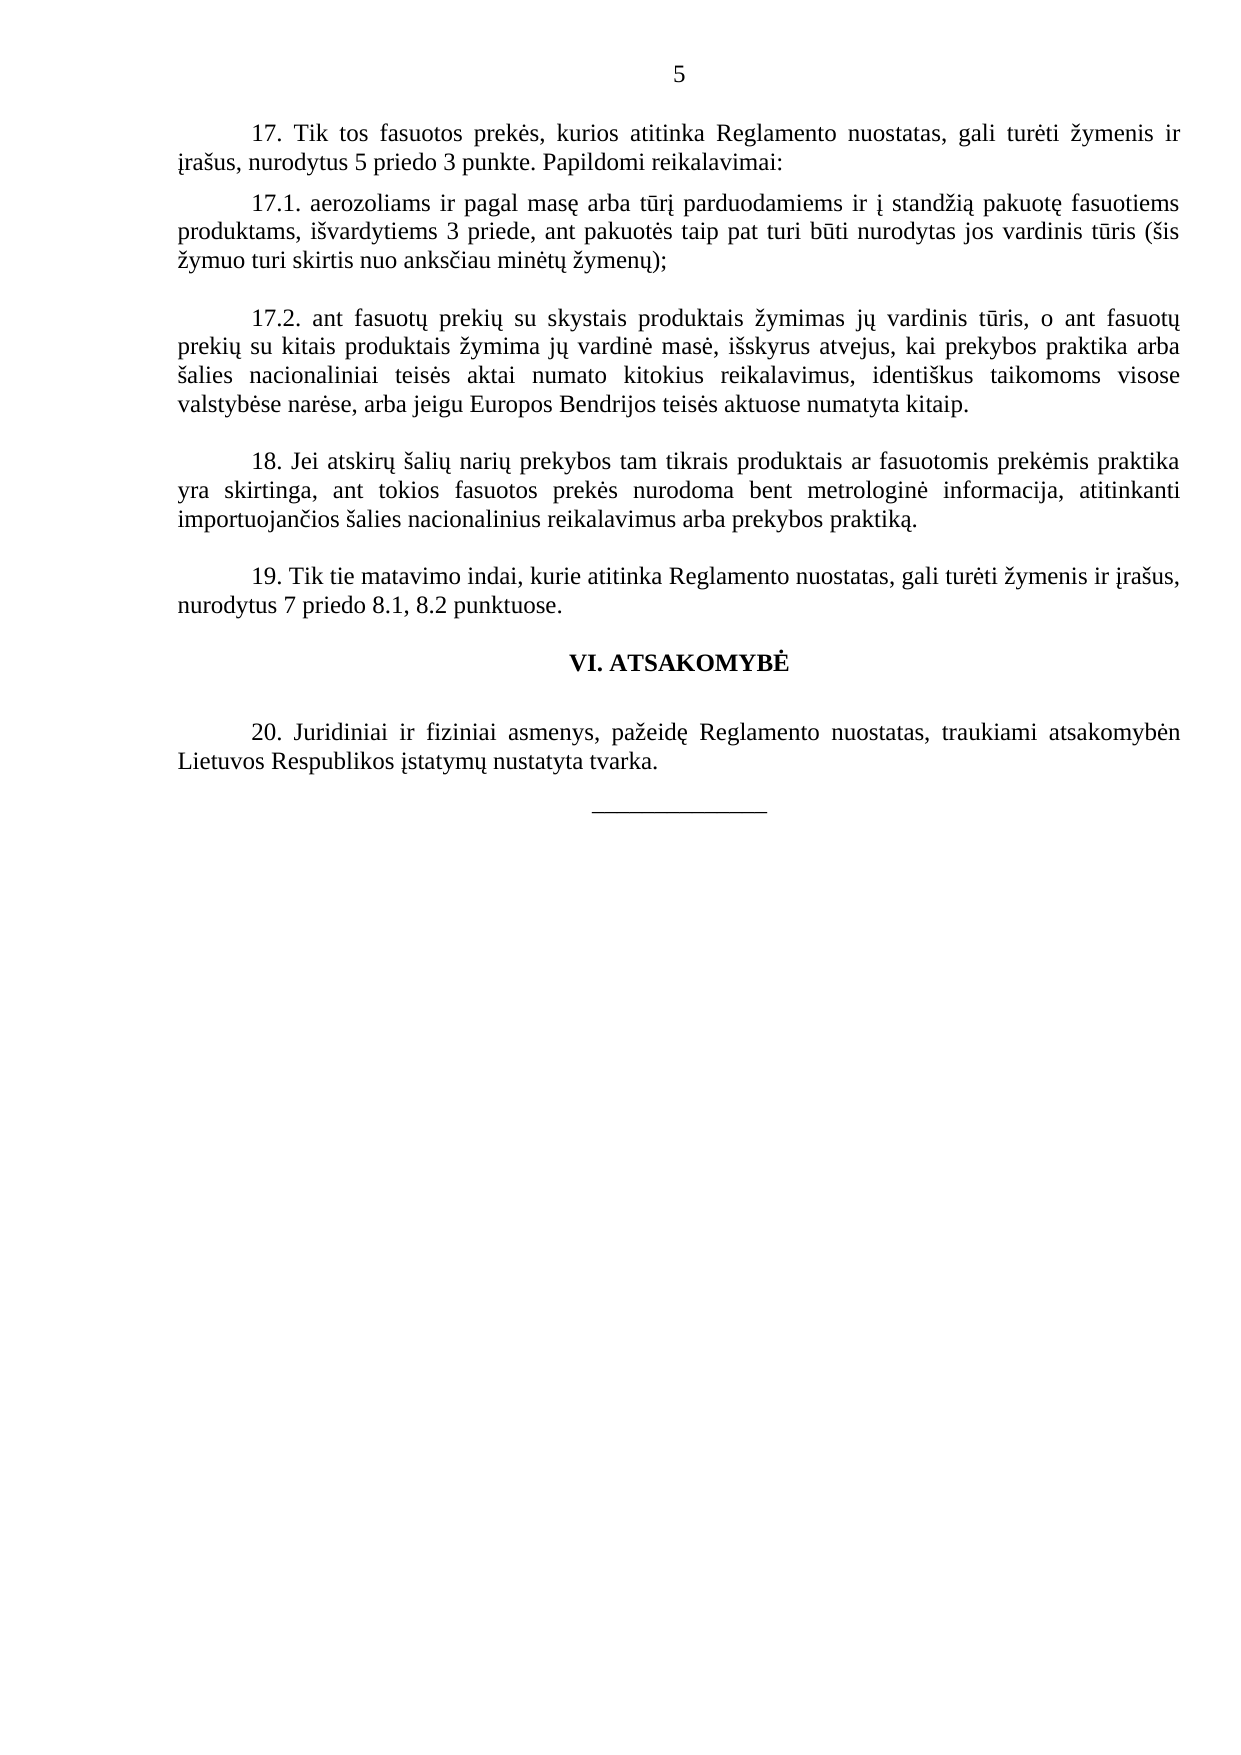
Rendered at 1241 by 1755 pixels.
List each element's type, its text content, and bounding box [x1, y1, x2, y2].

text 18. Jei atskirų šalių narių prekybos tam tikrais produktais ar fasuotomis prekėmis praktika yra skirtinga, ant tokios fasuotos prekės nurodoma bent metrologinė informacija, atitinkanti importuojančios šalies nacionalinius reikalavimus arba prekybos praktiką. [177, 446, 1181, 533]
text 17.2. ant fasuotų prekių su skystais produktais žymimas jų vardinis tūris, o ant fasuotų prekių su kitais produktais žymima jų vardinė masė, išskyrus atvejus, kai prekybos praktika arba šalies nacionaliniai teisės aktai numato kitokius reikalavimus, identiškus taikomoms visose valstybėse narėse, arba jeigu Europos Bendrijos teisės aktuose numatyta kitaip. [177, 303, 1181, 418]
text 17. Tik tos fasuotos prekės, kurios atitinka Reglamento nuostatas, gali turėti žymenis ir įrašus, nurodytus 5 priedo 3 punkte. Papildomi reikalavimai: [177, 118, 1181, 176]
text 19. Tik tie matavimo indai, kurie atitinka Reglamento nuostatas, gali turėti žymenis ir įrašus, nurodytus 7 priedo 8.1, 8.2 punktuose. [177, 561, 1181, 619]
text VI. ATSAKOMYBĖ [177, 648, 1181, 676]
text ______________ [177, 787, 1181, 815]
text 17.1. aerozoliams ir pagal masę arba tūrį parduodamiems ir į standžią pakuotę fasuotiems produktams, išvardytiems 3 priede, ant pakuotės taip pat turi būti nurodytas jos vardinis tūris (šis žymuo turi skirtis nuo anksčiau minėtų žymenų); [177, 188, 1181, 274]
text 20. Juridiniai ir fiziniai asmenys, pažeidę Reglamento nuostatas, traukiami atsakomybėn Lietuvos Respublikos įstatymų nustatyta tvarka. [177, 717, 1181, 774]
